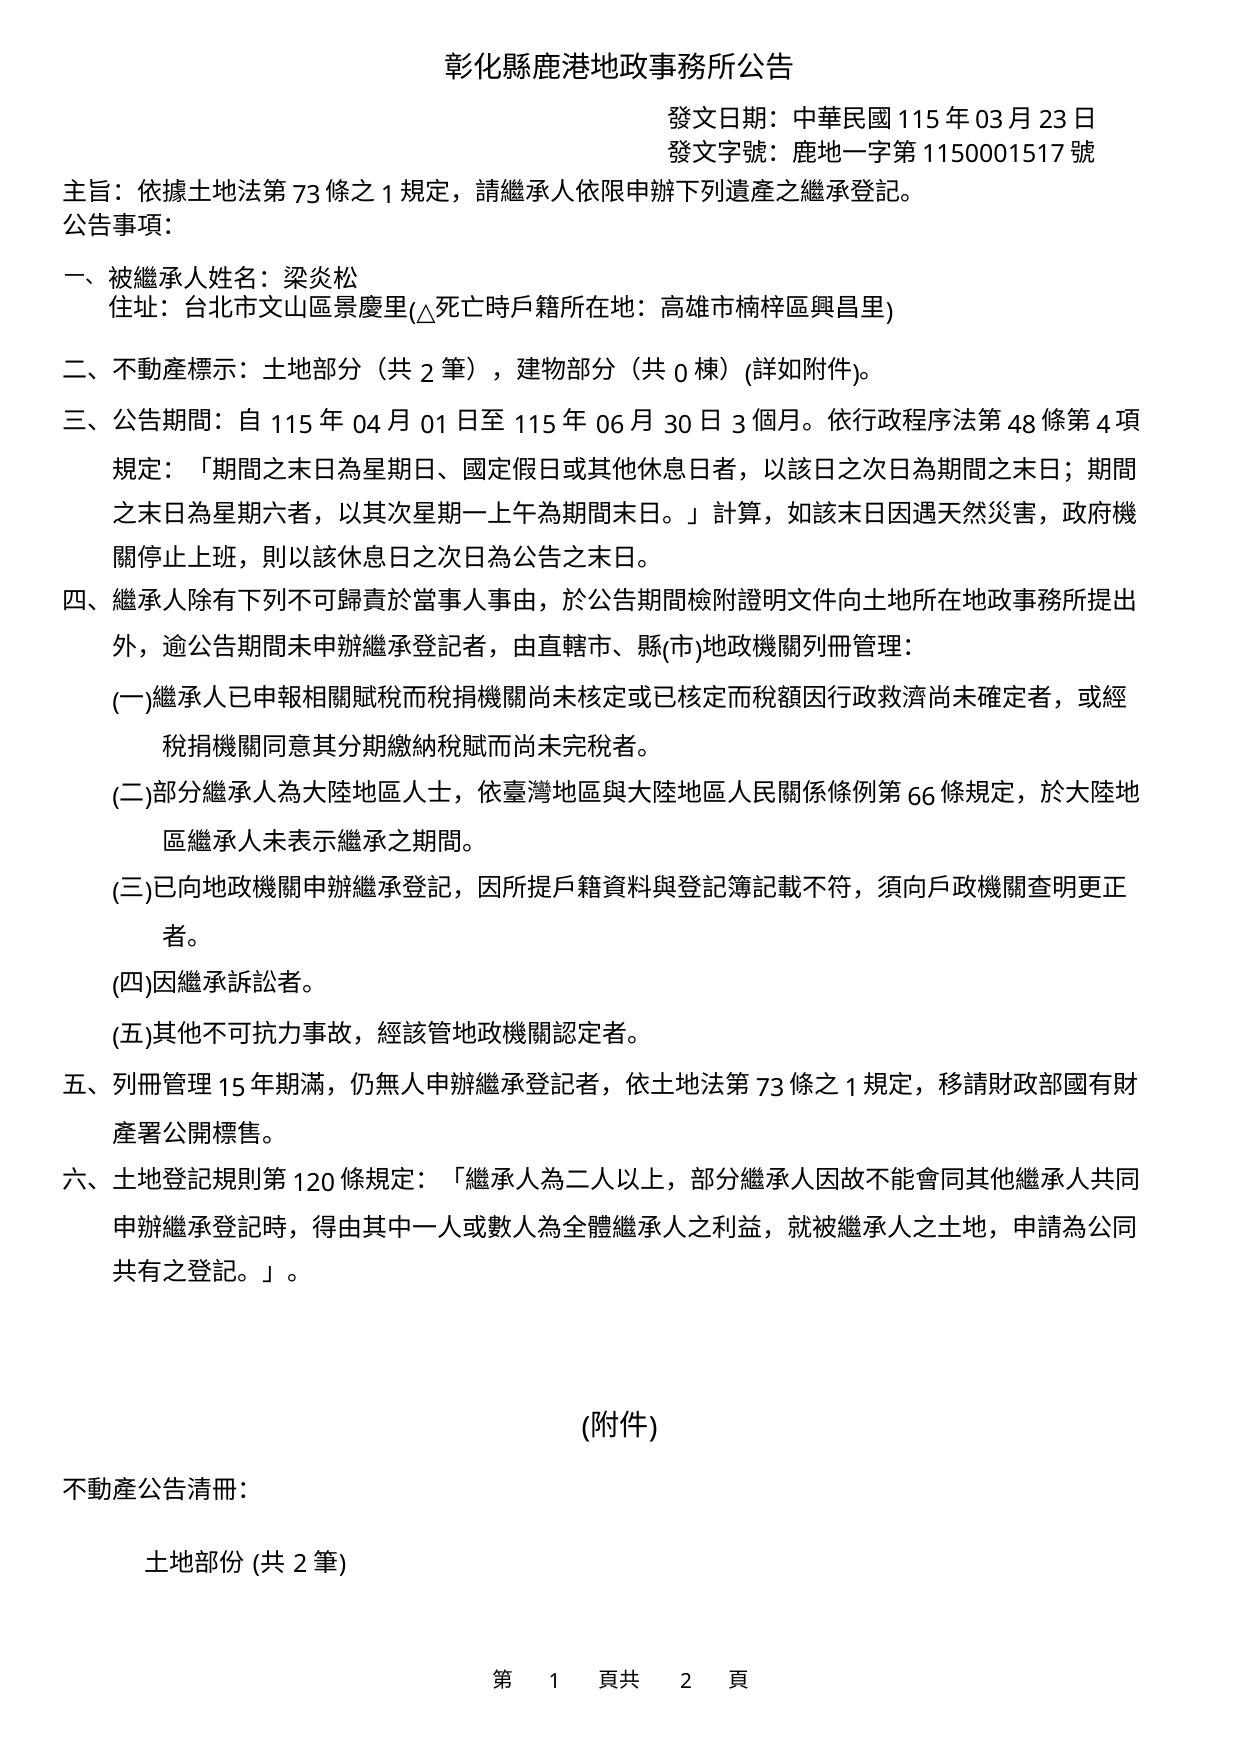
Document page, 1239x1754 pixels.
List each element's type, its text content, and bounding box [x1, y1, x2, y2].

table_cell [1177, 1456, 1239, 1528]
table_cell [483, 95, 523, 177]
table_cell [523, 1355, 585, 1395]
table_cell [523, 1600, 585, 1660]
table_cell 彰化縣鹿港地政事務所公告 [62, 41, 1177, 94]
table_cell [653, 1355, 667, 1395]
table_cell 不動產公告清冊： [62, 1456, 1177, 1528]
table_header [483, 0, 523, 41]
table_cell [1177, 1529, 1239, 1600]
table_cell [0, 95, 62, 177]
table_cell 一、 [62, 264, 109, 315]
table_cell [62, 315, 109, 356]
table_header [759, 0, 1177, 41]
table_cell [483, 1355, 523, 1395]
table_cell [109, 1600, 482, 1660]
table_cell [1177, 177, 1239, 264]
table_cell [1177, 41, 1239, 94]
table_cell [0, 264, 62, 315]
table_header [109, 0, 482, 41]
table_cell [0, 356, 62, 1354]
table_cell [1177, 356, 1239, 1354]
table_cell [759, 1355, 1177, 1395]
table_cell [585, 1600, 653, 1660]
table_cell [759, 1660, 1177, 1701]
table_cell [718, 1355, 759, 1395]
table_cell 頁 [718, 1660, 759, 1701]
table_cell 1 [523, 1660, 585, 1701]
table_header [653, 0, 667, 41]
table_cell [62, 1660, 109, 1701]
table_header [0, 0, 62, 41]
table_cell [62, 95, 109, 177]
table_cell [585, 1355, 653, 1395]
table_header [585, 0, 653, 41]
table_cell [585, 95, 653, 177]
table_cell [109, 1355, 482, 1395]
table_header [1177, 0, 1239, 41]
table_cell [109, 1660, 482, 1701]
table_cell [0, 1456, 62, 1528]
table_cell [718, 1600, 759, 1660]
table_cell [0, 315, 62, 356]
table_cell [1177, 264, 1239, 315]
table_cell 2 [653, 1660, 718, 1701]
table_cell [62, 1600, 109, 1660]
table_cell [653, 95, 667, 177]
table_header [718, 0, 759, 41]
table_cell [109, 95, 482, 177]
table_cell [1177, 1600, 1239, 1660]
table_cell [62, 1355, 109, 1395]
table_cell [0, 1355, 62, 1395]
table_cell [0, 1529, 62, 1600]
table_cell [1177, 95, 1239, 177]
table_cell 頁共 [585, 1660, 653, 1701]
table_cell [0, 41, 62, 94]
table_cell 被繼承人姓名：梁炎松 住址：台北市文山區景慶里(△死亡時戶籍所在地：高雄市楠梓區興昌里) [109, 264, 1177, 356]
table_cell [0, 1600, 62, 1660]
table_cell [0, 1660, 62, 1701]
table_header [523, 0, 585, 41]
table_cell [0, 177, 62, 264]
table_cell [0, 1395, 62, 1456]
table_cell 二、不動產標示：土地部分（共 2 筆），建物部分（共 0 棟）(詳如附件)。 三、公告期間：自 115 年 04 月 01 日至 115 年 06 月 30 日 3 個月。依行政程序法第48條第4項 規定：「期間之末日為星期日、國定假日或其他休息日者，以該日之次日為期間之末日；期間 之末日為星期六者，以其次星期一上午為期間末日。」計算，如該末日因遇天然災害，政府機 關停止上班，則以該休息日之次日為公告之末日。 四、繼承人除有下列不可歸責於當事人事由，於公告期間檢附證明文件向土地所在地政事務所提出 外，逾公告期間未申辦繼承登記者，由直轄市、縣(市)地政機關列冊管理： (一)繼承人已申報相關賦稅而稅捐機關尚未核定或已核定而稅額因行政救濟尚未確定者，或經 稅捐機關同意其分期繳納稅賦而尚未完稅者。 (二)部分繼承人為大陸地區人士，依臺灣地區與大陸地區人民關係條例第66條規定，於大陸地 區繼承人未表示繼承之期間。 (三)已向地政機關申辦繼承登記，因所提戶籍資料與登記簿記載不符，須向戶政機關查明更正 者。 (四)因繼承訴訟者。 (五)其他不可抗力事故，經該管地政機關認定者。 五、列冊管理15年期滿，仍無人申辦繼承登記者，依土地法第73條之1規定，移請財政部國有財 產署公開標售。 六、土地登記規則第120條規定：「繼承人為二人以上，部分繼承人因故不能會同其他繼承人共同 申辦繼承登記時，得由其中一人或數人為全體繼承人之利益，就被繼承人之土地，申請為公同 共有之登記。」。 [62, 356, 1177, 1354]
table_cell [1177, 1395, 1239, 1456]
table_header [667, 0, 718, 41]
table_cell [523, 95, 585, 177]
table_cell 土地部份 (共 2 筆) [62, 1529, 1177, 1600]
table_cell 主旨：依據土地法第73條之1規定，請繼承人依限申辦下列遺產之繼承登記。 公告事項： [62, 177, 1177, 264]
table_cell [653, 1600, 667, 1660]
table_cell [1177, 1355, 1239, 1395]
table_cell [667, 1355, 718, 1395]
table_cell 第 [483, 1660, 523, 1701]
table_cell [759, 1600, 1177, 1660]
table_header [62, 0, 109, 41]
table_cell (附件) [62, 1395, 1177, 1456]
table_cell [667, 1600, 718, 1660]
table_cell [1177, 1660, 1239, 1701]
table_cell [483, 1600, 523, 1660]
table_cell [1177, 315, 1239, 356]
table_cell 發文日期：中華民國115年03月23日 發文字號：鹿地一字第1150001517號 [667, 95, 1177, 177]
